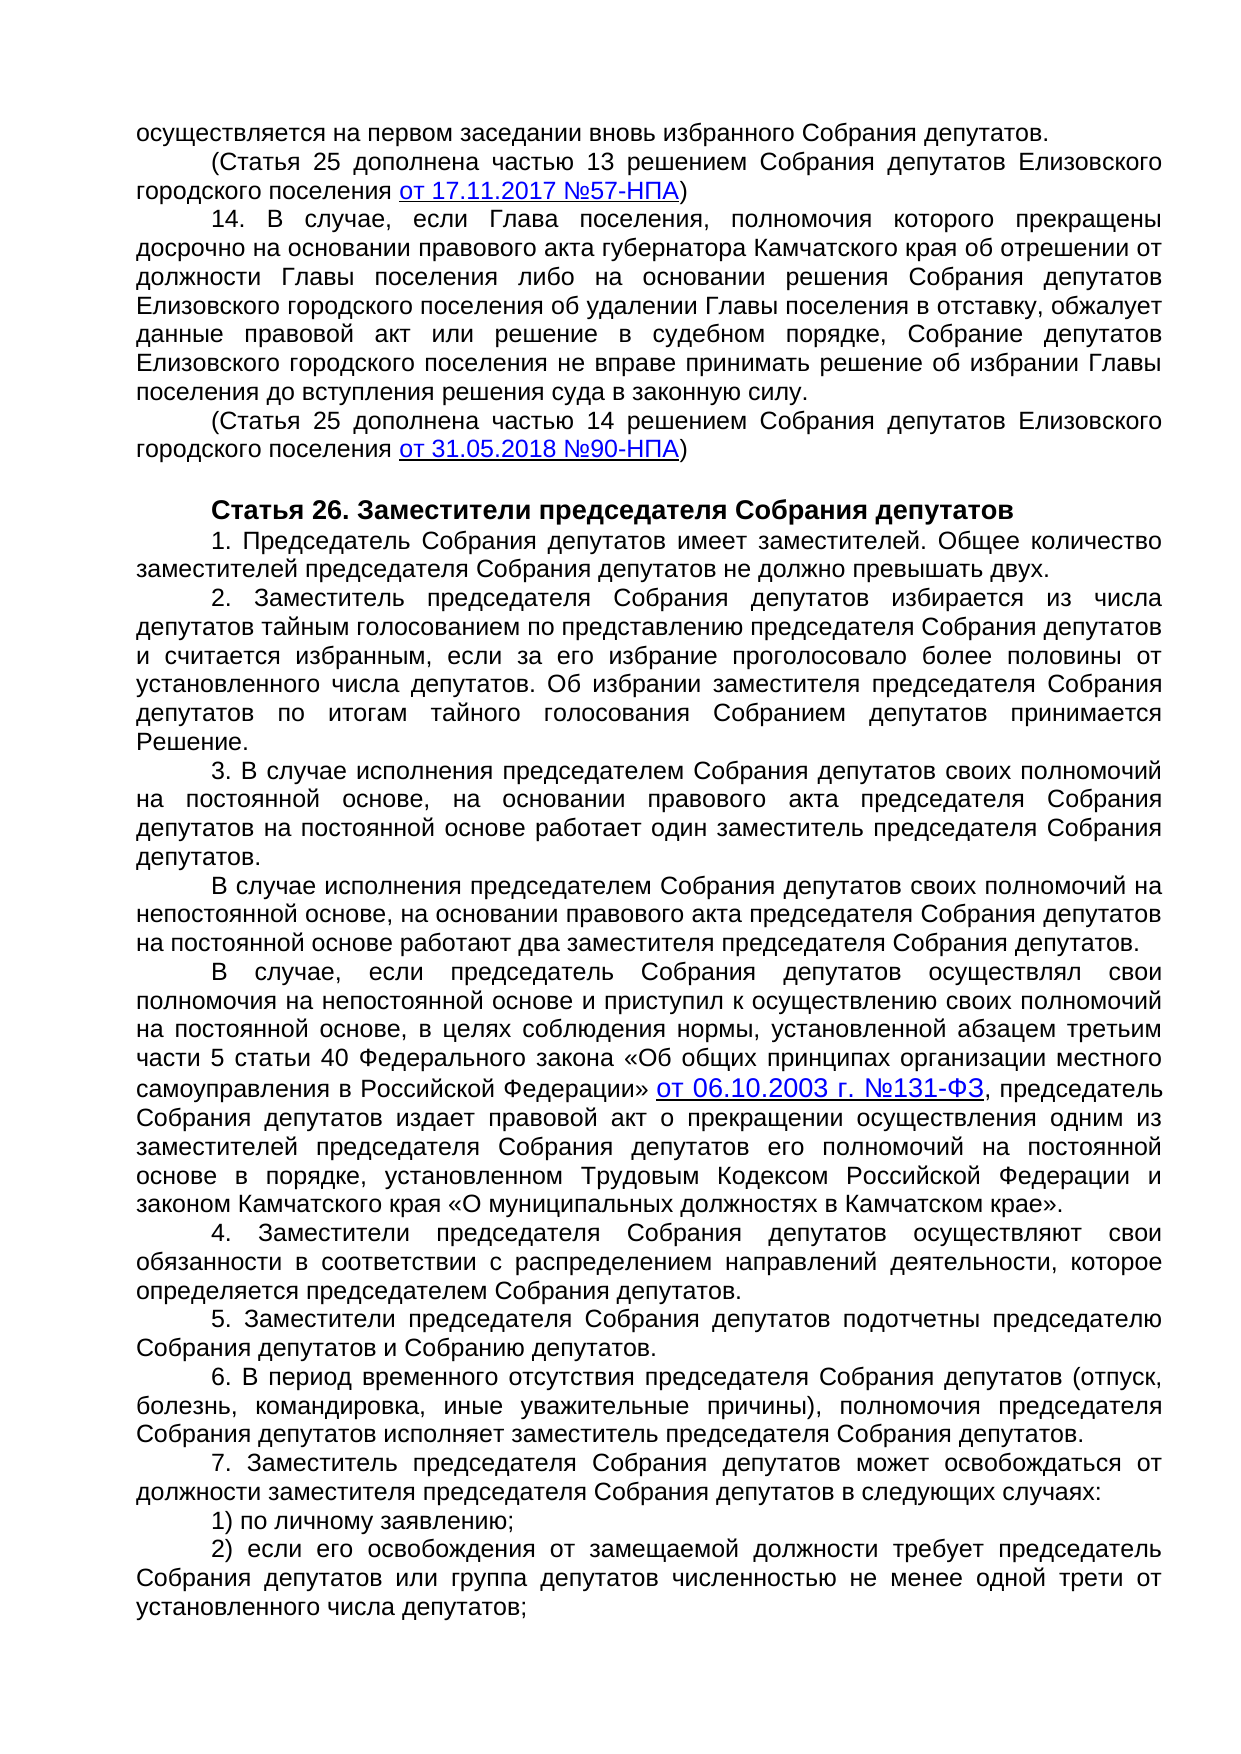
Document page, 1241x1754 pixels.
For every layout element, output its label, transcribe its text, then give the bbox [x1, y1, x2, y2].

text 3. В случае исполнения председателем Собрания депутатов своих полномочий на постоянной основе, на основании правового акта председателя Собрания депутатов на постоянной основе работает один заместитель председателя Собрания депутатов. [136, 756, 1163, 871]
text (Статья 25 дополнена частью 13 решением Собрания депутатов Елизовского городского поселения от 17.11.2017 №57-НПА) [136, 147, 1163, 204]
text осуществляется на первом заседании вновь избранного Собрания депутатов. [136, 118, 1163, 147]
text 1. Председатель Собрания депутатов имеет заместителей. Общее количество заместителей председателя Собрания депутатов не должно превышать двух. [136, 526, 1163, 583]
text 4. Заместители председателя Собрания депутатов осуществляют свои обязанности в соответствии с распределением направлений деятельности, которое определяется председателем Собрания депутатов. [136, 1218, 1163, 1304]
text 2) если его освобождения от замещаемой должности требует председатель Собрания депутатов или группа депутатов численностью не менее одной трети от установленного числа депутатов; [136, 1534, 1163, 1621]
text (Статья 25 дополнена частью 14 решением Собрания депутатов Елизовского городского поселения от 31.05.2018 №90-НПА) [136, 406, 1163, 463]
text Статья 26. Заместители председателя Собрания депутатов [136, 494, 1163, 526]
text В случае исполнения председателем Собрания депутатов своих полномочий на непостоянной основе, на основании правового акта председателя Собрания депутатов на постоянной основе работают два заместителя председателя Собрания депутатов. [136, 871, 1163, 957]
text 7. Заместитель председателя Собрания депутатов может освобождаться от должности заместителя председателя Собрания депутатов в следующих случаях: [136, 1448, 1163, 1506]
text В случае, если председатель Собрания депутатов осуществлял свои полномочия на непостоянной основе и приступил к осуществлению своих полномочий на постоянной основе, в целях соблюдения нормы, установленной абзацем третьим части 5 статьи 40 Федерального закона «Об общих принципах организации местного самоуправления в Российской Федерации» от 06.10.2003 г. №131-ФЗ, председатель Собрания депутатов издает правовой акт о прекращении осуществления одним из заместителей председателя Собрания депутатов его полномочий на постоянной основе в порядке, установленном Трудовым Кодексом Российской Федерации и законом Камчатского края «О муниципальных должностях в Камчатском крае». [136, 957, 1163, 1218]
text 14. В случае, если Глава поселения, полномочия которого прекращены досрочно на основании правового акта губернатора Камчатского края об отрешении от должности Главы поселения либо на основании решения Собрания депутатов Елизовского городского поселения об удалении Главы поселения в отставку, обжалует данные правовой акт или решение в судебном порядке, Собрание депутатов Елизовского городского поселения не вправе принимать решение об избрании Главы поселения до вступления решения суда в законную силу. [136, 204, 1163, 406]
text 2. Заместитель председателя Собрания депутатов избирается из числа депутатов тайным голосованием по представлению председателя Собрания депутатов и считается избранным, если за его избрание проголосовало более половины от установленного числа депутатов. Об избрании заместителя председателя Собрания депутатов по итогам тайного голосования Собранием депутатов принимается Решение. [136, 583, 1163, 756]
text 5. Заместители председателя Собрания депутатов подотчетны председателю Собрания депутатов и Собранию депутатов. [136, 1304, 1163, 1362]
text 6. В период временного отсутствия председателя Собрания депутатов (отпуск, болезнь, командировка, иные уважительные причины), полномочия председателя Собрания депутатов исполняет заместитель председателя Собрания депутатов. [136, 1362, 1163, 1448]
text 1) по личному заявлению; [136, 1506, 1163, 1534]
